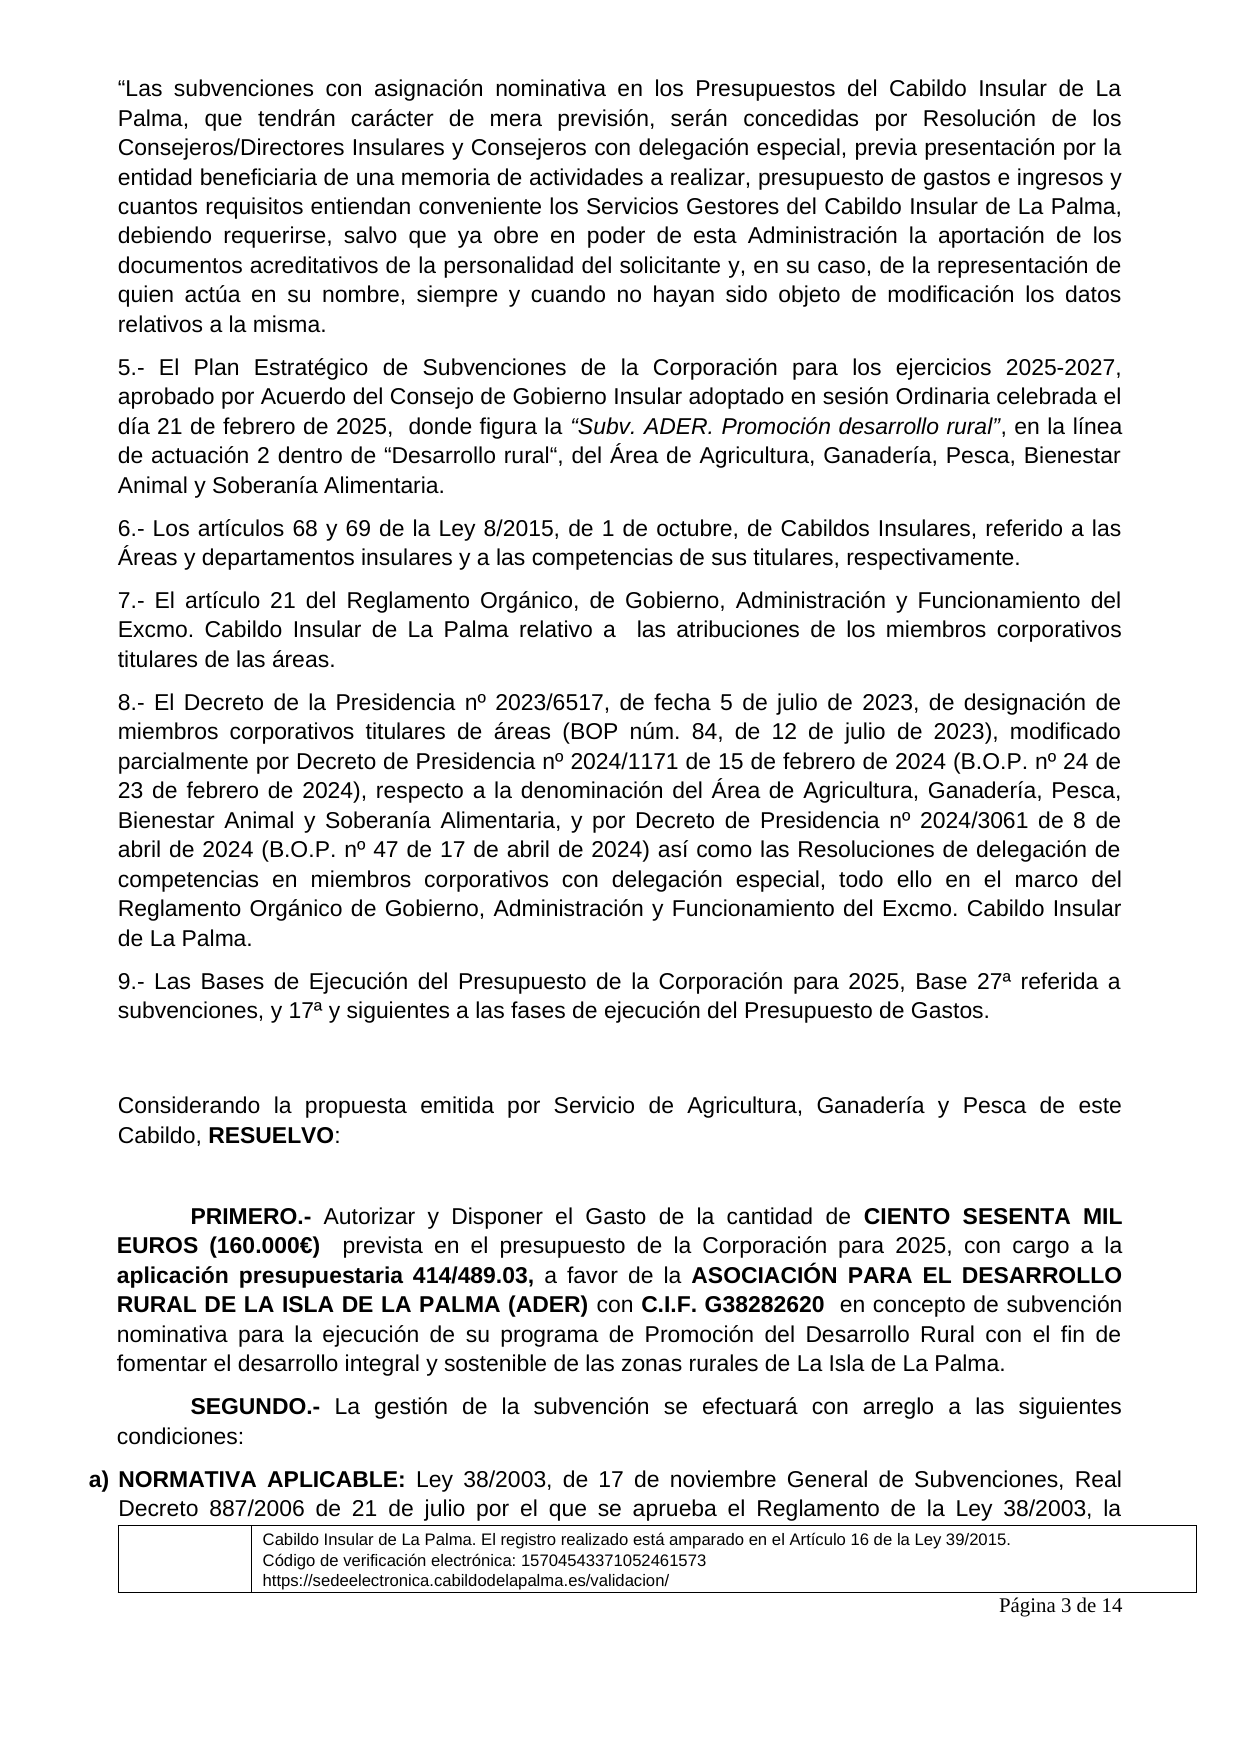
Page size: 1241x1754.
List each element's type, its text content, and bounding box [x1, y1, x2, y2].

text 5.- El Plan Estratégico de Subvenciones de la Corporación para los ejercicios 2025-2027, aprobado por Acuerdo del Consejo de Gobierno Insular adoptado en sesión Ordinaria celebrada el día 21 de febrero de 2025, donde figura la “Subv. ADER. Promoción desarrollo rural”, en la línea de actuación 2 dentro de “Desarrollo rural“, del Área de Agricultura, Ganadería, Pesca, Bienestar Animal y Soberanía Alimentaria. [118, 354, 1122, 498]
list NORMATIVA APLICABLE: Ley 38/2003, de 17 de noviembre General de Subvenciones, Real Decreto 887/2006 de 21 de julio por el que se aprueba el Reglamento de la Ley 38/2003, la [89, 1466, 1122, 1521]
text 7.- El artículo 21 del Reglamento Orgánico, de Gobierno, Administración y Funcionamiento del Excmo. Cabildo Insular de La Palma relativo a las atribuciones de los miembros corporativos titulares de las áreas. [118, 587, 1122, 672]
text 9.- Las Bases de Ejecución del Presupuesto de la Corporación para 2025, Base 27ª referida a subvenciones, y 17ª y siguientes a las fases de ejecución del Presupuesto de Gastos. [118, 968, 1122, 1023]
text 8.- El Decreto de la Presidencia nº 2023/6517, de fecha 5 de julio de 2023, de designación de miembros corporativos titulares de áreas (BOP núm. 84, de 12 de julio de 2023), modificado parcialmente por Decreto de Presidencia nº 2024/1171 de 15 de febrero de 2024 (B.O.P. nº 24 de 23 de febrero de 2024), respecto a la denominación del Área de Agricultura, Ganadería, Pesca, Bienestar Animal y Soberanía Alimentaria, y por Decreto de Presidencia nº 2024/3061 de 8 de abril de 2024 (B.O.P. nº 47 de 17 de abril de 2024) así como las Resoluciones de delegación de competencias en miembros corporativos con delegación especial, todo ello en el marco del Reglamento Orgánico de Gobierno, Administración y Funcionamiento del Excmo. Cabildo Insular de La Palma. [118, 689, 1122, 951]
text PRIMERO.- Autorizar y Disponer el Gasto de la cantidad de CIENTO SESENTA MIL EUROS (160.000€) prevista en el presupuesto de la Corporación para 2025, con cargo a la aplicación presupuestaria 414/489.03, a favor de la ASOCIACIÓN PARA EL DESARROLLO RURAL DE LA ISLA DE LA PALMA (ADER) con C.I.F. G38282620 en concepto de subvención nominativa para la ejecución de su programa de Promoción del Desarrollo Rural con el fin de fomentar el desarrollo integral y sostenible de las zonas rurales de La Isla de La Palma. [117, 1203, 1122, 1377]
text Considerando la propuesta emitida por Servicio de Agricultura, Ganadería y Pesca de este Cabildo, RESUELVO: [118, 1092, 1122, 1148]
text 6.- Los artículos 68 y 69 de la Ley 8/2015, de 1 de octubre, de Cabildos Insulares, referido a las Áreas y departamentos insulares y a las competencias de sus titulares, respectivamente. [118, 514, 1122, 570]
text SEGUNDO.- La gestión de la subvención se efectuará con arreglo a las siguientes condiciones: [117, 1393, 1122, 1449]
text “Las subvenciones con asignación nominativa en los Presupuestos del Cabildo Insular de La Palma, que tendrán carácter de mera previsión, serán concedidas por Resolución de los Consejeros/Directores Insulares y Consejeros con delegación especial, previa presentación por la entidad beneficiaria de una memoria de actividades a realizar, presupuesto de gastos e ingresos y cuantos requisitos entiendan conveniente los Servicios Gestores del Cabildo Insular de La Palma, debiendo requerirse, salvo que ya obre en poder de esta Administración la aportación de los documentos acreditativos de la personalidad del solicitante y, en su caso, de la representación de quien actúa en su nombre, siempre y cuando no hayan sido objeto de modificación los datos relativos a la misma. [118, 75, 1122, 337]
